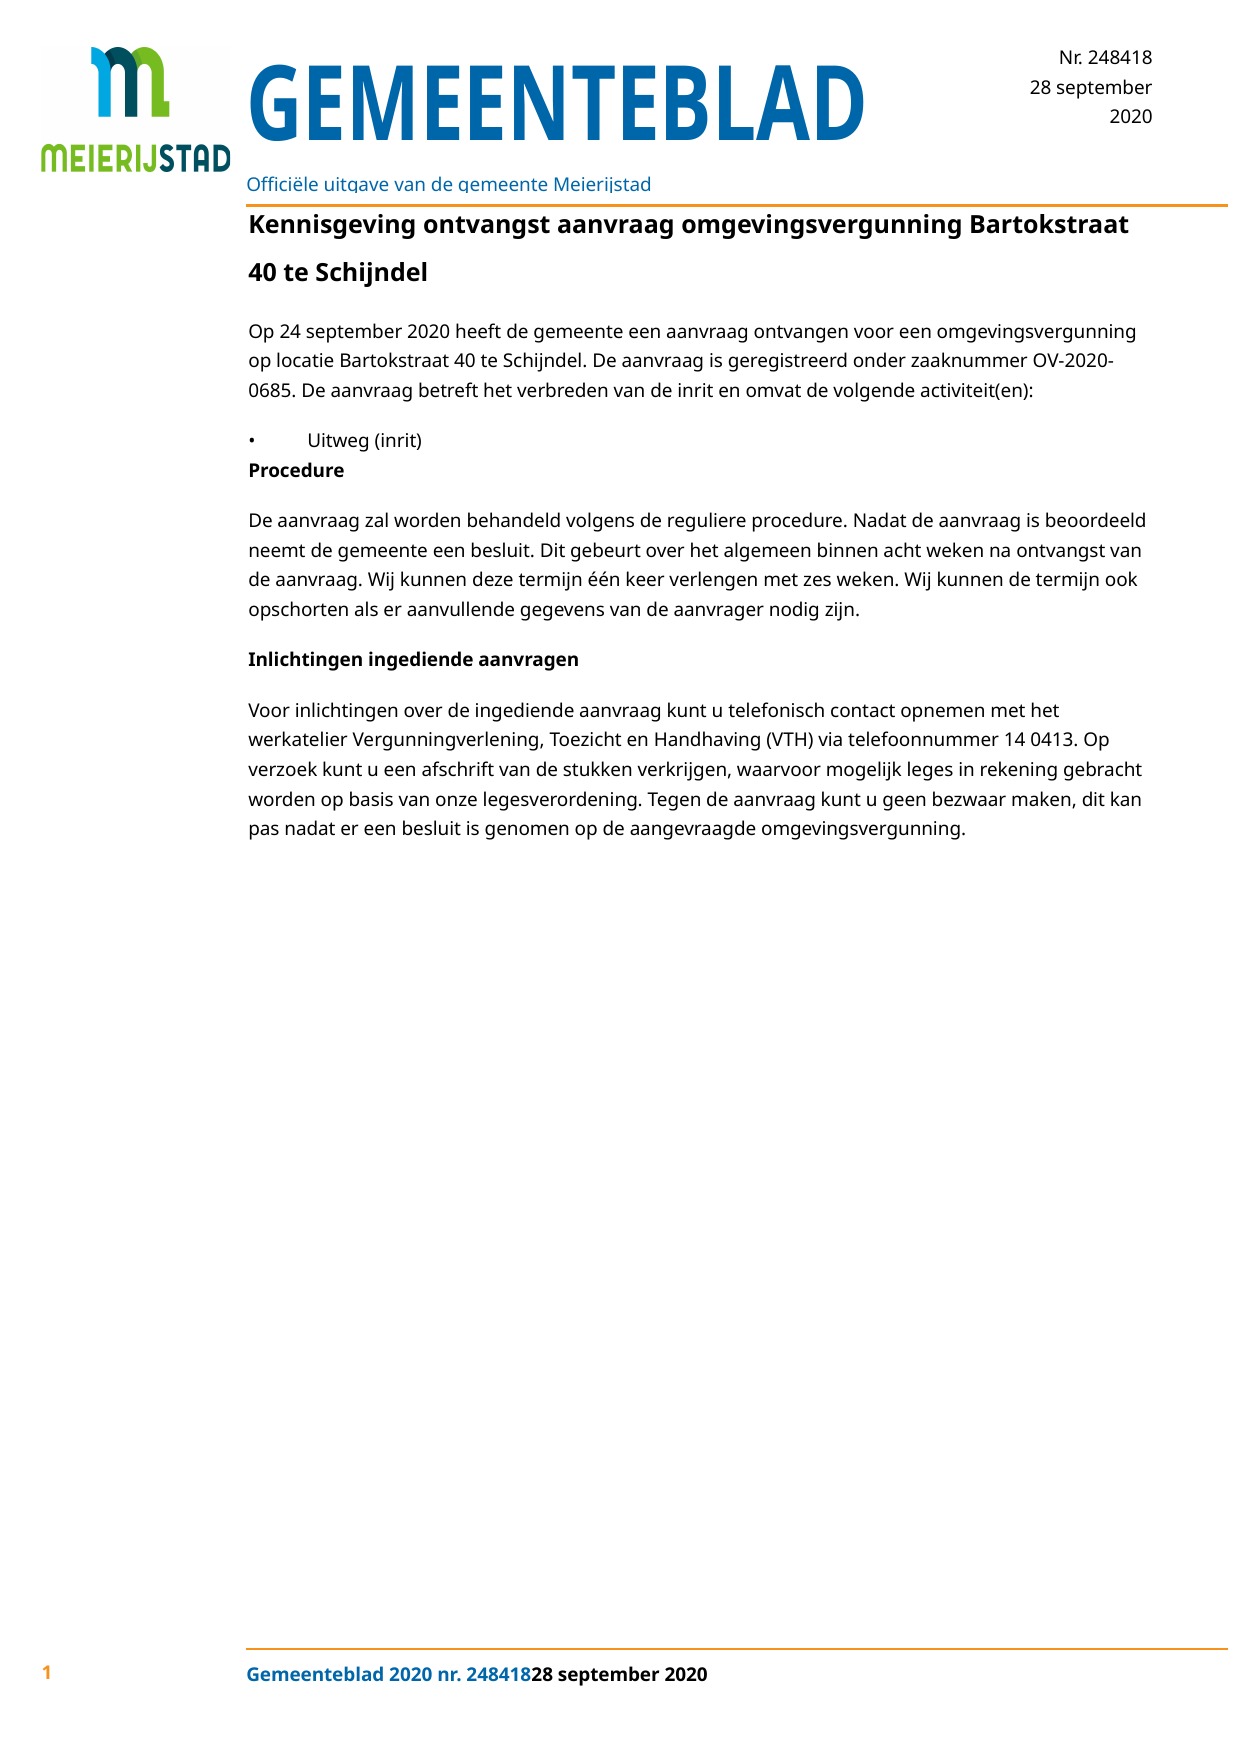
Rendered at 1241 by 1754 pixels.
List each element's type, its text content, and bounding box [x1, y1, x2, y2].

picture [41, 47, 231, 172]
text Op 24 september 2020 heeft de gemeente een aanvraag ontvangen voor een omgevingsvergunning op locatie Bartokstraat 40 te Schijndel. De aanvraag is geregistreerd onder zaaknummer OV-2020-0685. De aanvraag betreft het verbreden van de inrit en omvat de volgende activiteit(en): [248, 318, 1152, 403]
text Voor inlichtingen over de ingediende aanvraag kunt u telefonisch contact opnemen met het werkatelier Vergunningverlening, Toezicht en Handhaving (VTH) via telefoonnummer 14 0413. Op verzoek kunt u een afschrift van de stukken verkrijgen, waarvoor mogelijk leges in rekening gebracht worden op basis van onze legesverordening. Tegen de aanvraag kunt u geen bezwaar maken, dit kan pas nadat er een besluit is genomen op de aangevraagde omgevingsvergunning. [248, 697, 1152, 841]
text Kennisgeving ontvangst aanvraag omgevingsvergunning Bartokstraat 40 te Schijndel [248, 207, 1152, 288]
text Procedure [248, 457, 1152, 483]
list Uitweg (inrit) [248, 427, 1152, 453]
text Inlichtingen ingediende aanvragen [248, 647, 1152, 672]
text De aanvraag zal worden behandeld volgens de reguliere procedure. Nadat de aanvraag is beoordeeld neemt de gemeente een besluit. Dit gebeurt over het algemeen binnen acht weken na ontvangst van de aanvraag. Wij kunnen deze termijn één keer verlengen met zes weken. Wij kunnen de termijn ook opschorten als er aanvullende gegevens van de aanvrager nodig zijn. [248, 507, 1152, 622]
